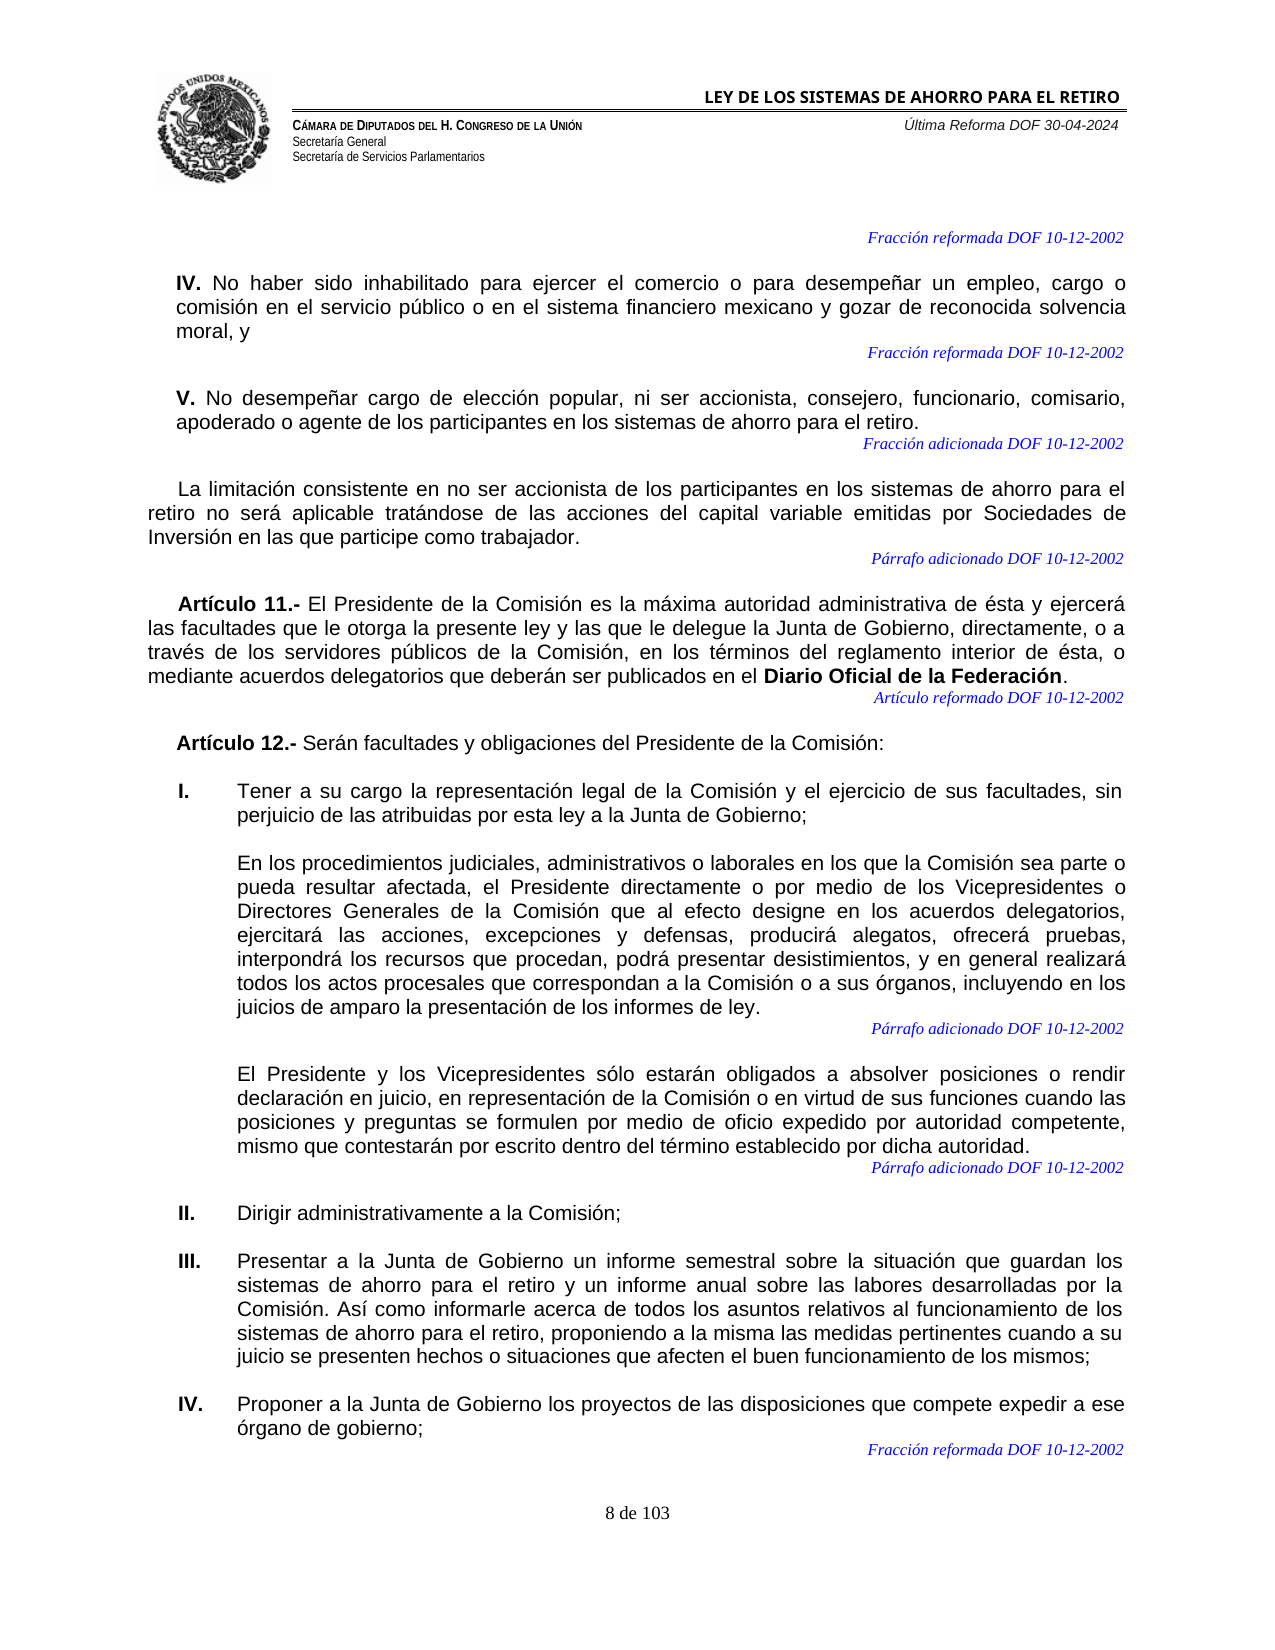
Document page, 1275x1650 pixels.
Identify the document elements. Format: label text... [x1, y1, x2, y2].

text Fracción adicionada DOF 10-12-2002 [148, 434, 1125, 453]
text La limitación consistente en no ser accionista de los participantes en los sistemas de ahorro para el retiro no será aplicable tratándose de las acciones del capital variable emitidas por Sociedades de Inversión en las que participe como trabajador. [148, 477, 1127, 549]
text Párrafo adicionado DOF 10-12-2002 [148, 549, 1125, 568]
text II. Dirigir administrativamente a la Comisión; [178, 1201, 1124, 1224]
text Artículo 12.- Serán facultades y obligaciones del Presidente de la Comisión: [148, 731, 1124, 755]
text V. No desempeñar cargo de elección popular, ni ser accionista, consejero, funcionario, comisario, apoderado o agente de los participantes en los sistemas de ahorro para el retiro. [176, 386, 1127, 434]
text Fracción reformada DOF 10-12-2002 [176, 343, 1125, 362]
text III. Presentar a la Junta de Gobierno un informe semestral sobre la situación que guardan los sistemas de ahorro para el retiro y un informe anual sobre las labores desarrolladas por la Comisión. Así como informarle acerca de todos los asuntos relativos al funcionamiento de los sistemas de ahorro para el retiro, proponiendo a la misma las medidas pertinentes cuando a su juicio se presenten hechos o situaciones que afecten el buen funcionamiento de los mismos; [178, 1248, 1124, 1368]
text En los procedimientos judiciales, administrativos o laborales en los que la Comisión sea parte o pueda resultar afectada, el Presidente directamente o por medio de los Vicepresidentes o Directores Generales de la Comisión que al efecto designe en los acuerdos delegatorios, ejercitará las acciones, excepciones y defensas, producirá alegatos, ofrecerá pruebas, interpondrá los recursos que procedan, podrá presentar desistimientos, y en general realizará todos los actos procesales que correspondan a la Comisión o a sus órganos, incluyendo en los juicios de amparo la presentación de los informes de ley. [178, 851, 1127, 1018]
text Párrafo adicionado DOF 10-12-2002 [178, 1018, 1125, 1038]
text Fracción reformada DOF 10-12-2002 [178, 1440, 1125, 1459]
text I. Tener a su cargo la representación legal de la Comisión y el ejercicio de sus facultades, sin perjuicio de las atribuidas por esta ley a la Junta de Gobierno; [178, 779, 1124, 827]
text Artículo reformado DOF 10-12-2002 [148, 688, 1125, 707]
text Párrafo adicionado DOF 10-12-2002 [178, 1157, 1125, 1177]
text IV. No haber sido inhabilitado para ejercer el comercio o para desempeñar un empleo, cargo o comisión en el servicio público o en el sistema financiero mexicano y gozar de reconocida solvencia moral, y [176, 271, 1127, 343]
text IV. Proponer a la Junta de Gobierno los proyectos de las disposiciones que compete expedir a ese órgano de gobierno; [178, 1392, 1127, 1440]
text El Presidente y los Vicepresidentes sólo estarán obligados a absolver posiciones o rendir declaración en juicio, en representación de la Comisión o en virtud de sus funciones cuando las posiciones y preguntas se formulen por medio de oficio expedido por autoridad competente, mismo que contestarán por escrito dentro del término establecido por dicha autoridad. [178, 1062, 1127, 1157]
text Artículo 11.- El Presidente de la Comisión es la máxima autoridad administrativa de ésta y ejercerá las facultades que le otorga la presente ley y las que le delegue la Junta de Gobierno, directamente, o a través de los servidores públicos de la Comisión, en los términos del reglamento interior de ésta, o mediante acuerdos delegatorios que deberán ser publicados en el Diario Oficial de la Federación. [148, 592, 1127, 688]
text Fracción reformada DOF 10-12-2002 [176, 228, 1125, 247]
